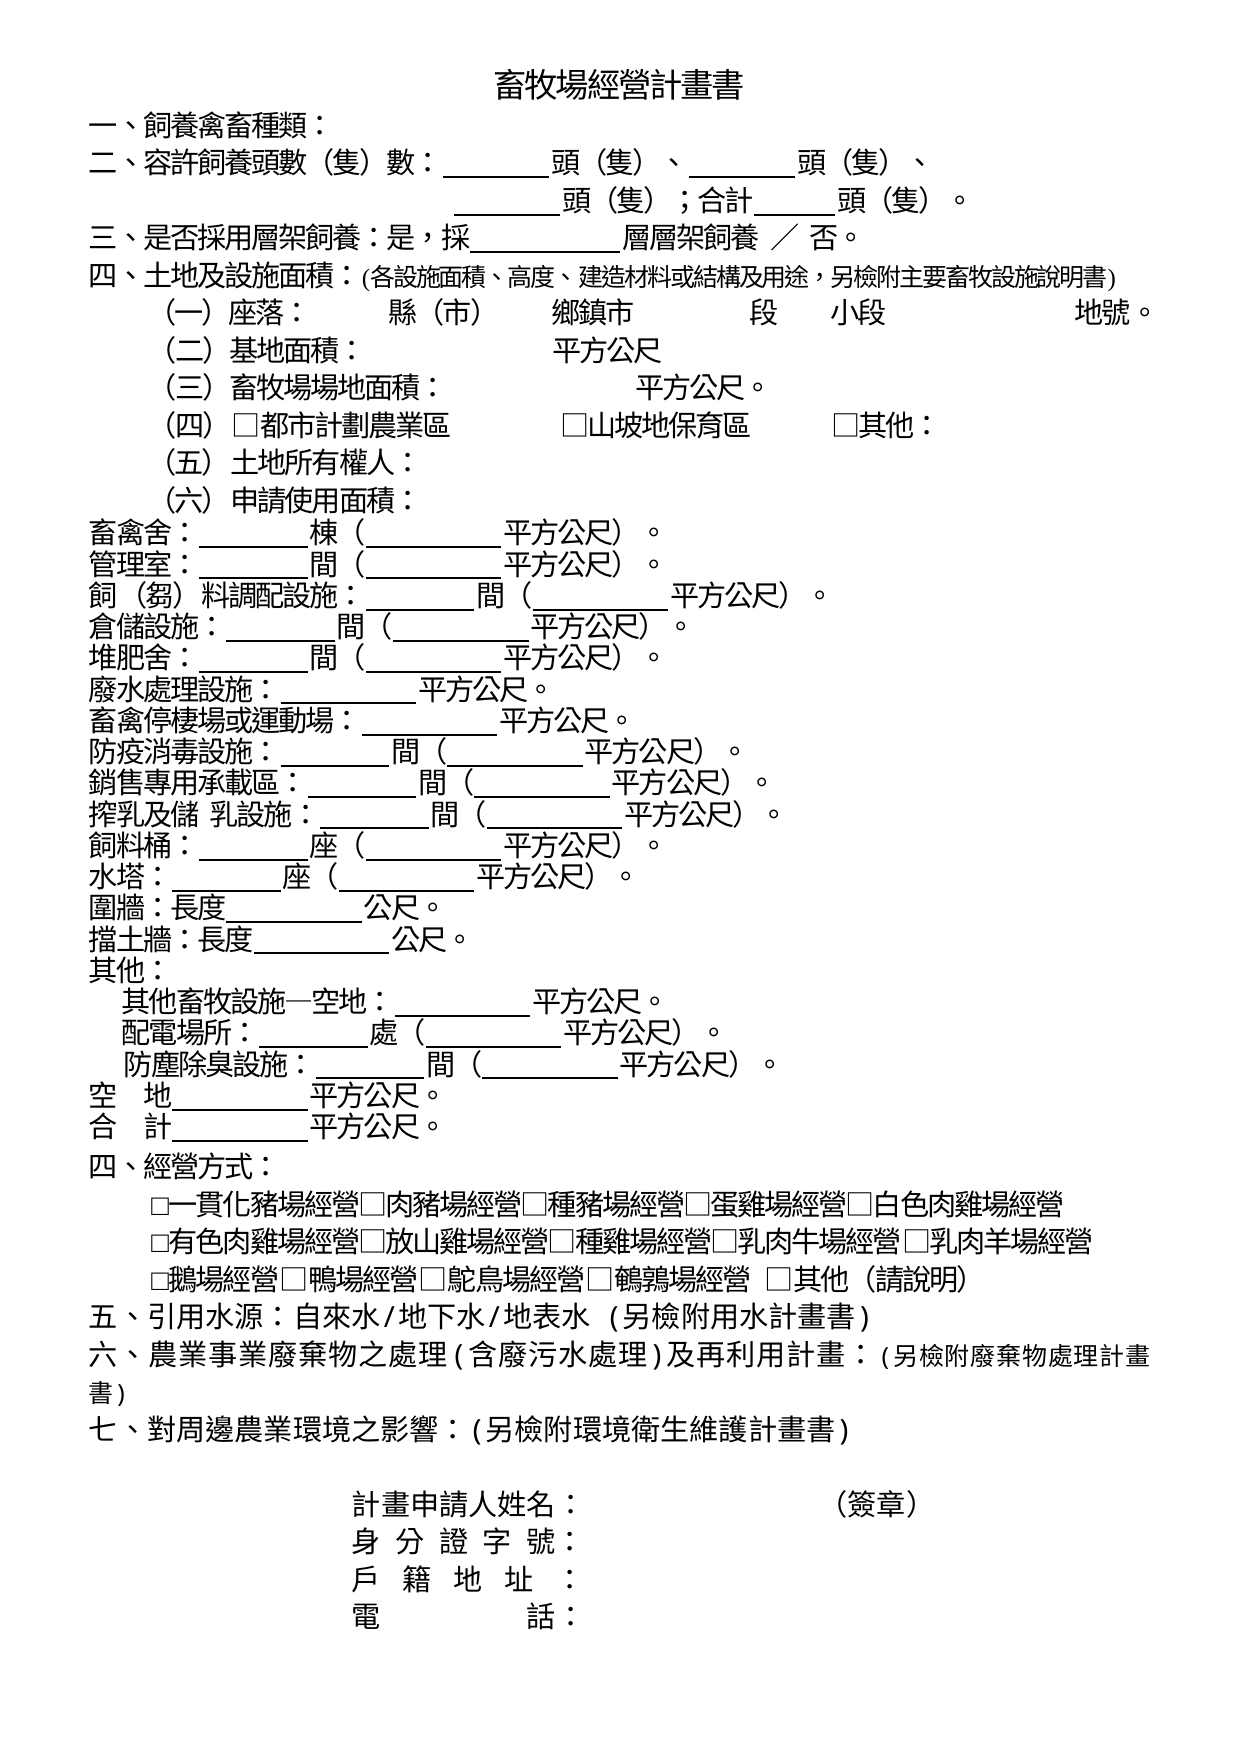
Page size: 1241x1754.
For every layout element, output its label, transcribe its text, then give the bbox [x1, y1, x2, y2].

text 倉儲設施： 間（ 平方公尺）。 [89, 612, 1152, 644]
text 計畫申請人姓名： （簽章） [89, 1485, 1152, 1523]
text （六）申請使用面積： [89, 481, 1152, 519]
text （二）基地面積： 平方公尺 [148, 331, 1152, 369]
text 其他： [89, 956, 1152, 987]
text 身 分 證 字 號： [89, 1523, 1152, 1560]
text 其他畜牧設施—空地： 平方公尺。 [89, 987, 1152, 1019]
text （三）畜牧場場地面積： 平方公尺。 [148, 369, 1152, 406]
text 飼料桶： 座（ 平方公尺）。 [89, 831, 1152, 862]
text 畜牧場經營計畫書 [89, 64, 1152, 106]
text 畜禽舍： 棟（ 平方公尺）。 [89, 519, 1152, 550]
text □鵝場經營□鴨場經營□鴕鳥場經營□鵪鶉場經營 □其他（請說明） [139, 1260, 1152, 1298]
text 四、土地及設施面積：(各設施面積、高度、建造材料或結構及用途，另檢附主要畜牧設施說明書) [89, 256, 1152, 294]
text （四）□都市計劃農業區 □山坡地保育區 □其他： [148, 406, 1152, 444]
text （一）座落： 縣（市） 鄉鎮市 段 小段 地號。 [147, 294, 1152, 331]
text 合 計 平方公尺。 [89, 1112, 1152, 1144]
text 戶籍地址： [89, 1560, 1152, 1598]
text 飼（芻）料調配設施： 間（ 平方公尺）。 [89, 581, 1152, 612]
text 頭（隻）；合計 頭（隻）。 [322, 181, 1152, 219]
text 七、對周邊農業環境之影響：(另檢附環境衛生維護計畫書) [89, 1410, 1152, 1448]
text 配電場所： 處（ 平方公尺）。 [89, 1019, 1152, 1050]
text 防疫消毒設施： 間（ 平方公尺）。 [89, 737, 1152, 769]
text 一、飼養禽畜種類： [89, 106, 1152, 144]
text 防塵除臭設施： 間（ 平方公尺）。 [89, 1050, 1152, 1081]
text 圍牆：長度 公尺。 [89, 894, 1152, 925]
text □一貫化豬場經營□肉豬場經營□種豬場經營□蛋雞場經營□白色肉雞場經營 [139, 1185, 1152, 1223]
text 六、農業事業廢棄物之處理(含廢污水處理)及再利用計畫：(另檢附廢棄物處理計畫書) [89, 1335, 1152, 1410]
text 擋土牆：長度 公尺。 [89, 925, 1152, 956]
text 五、引用水源：自來水/地下水/地表水 (另檢附用水計畫書) [89, 1298, 1152, 1335]
text □有色肉雞場經營□放山雞場經營□種雞場經營□乳肉牛場經營□乳肉羊場經營 [139, 1223, 1152, 1260]
text 四、經營方式： [89, 1144, 1152, 1185]
text 管理室： 間（ 平方公尺）。 [89, 550, 1152, 581]
text 水塔： 座（ 平方公尺）。 [89, 862, 1152, 894]
text 二、容許飼養頭數（隻）數： 頭（隻）、 頭（隻）、 [89, 144, 1152, 181]
text 三、是否採用層架飼養：是，採 層層架飼養 ／ 否。 [89, 219, 1152, 256]
text 廢水處理設施： 平方公尺。 [89, 675, 1152, 706]
text 電 話： [89, 1598, 1152, 1635]
text 畜禽停棲場或運動場： 平方公尺。 [89, 706, 1152, 737]
text 搾乳及儲 乳設施： 間（ 平方公尺）。 [89, 800, 1152, 831]
text （五）土地所有權人： [89, 444, 1152, 481]
text 銷售專用承載區： 間（ 平方公尺）。 [89, 769, 1152, 800]
text 空 地 平方公尺。 [89, 1081, 1152, 1112]
text 堆肥舍： 間（ 平方公尺）。 [89, 644, 1152, 675]
